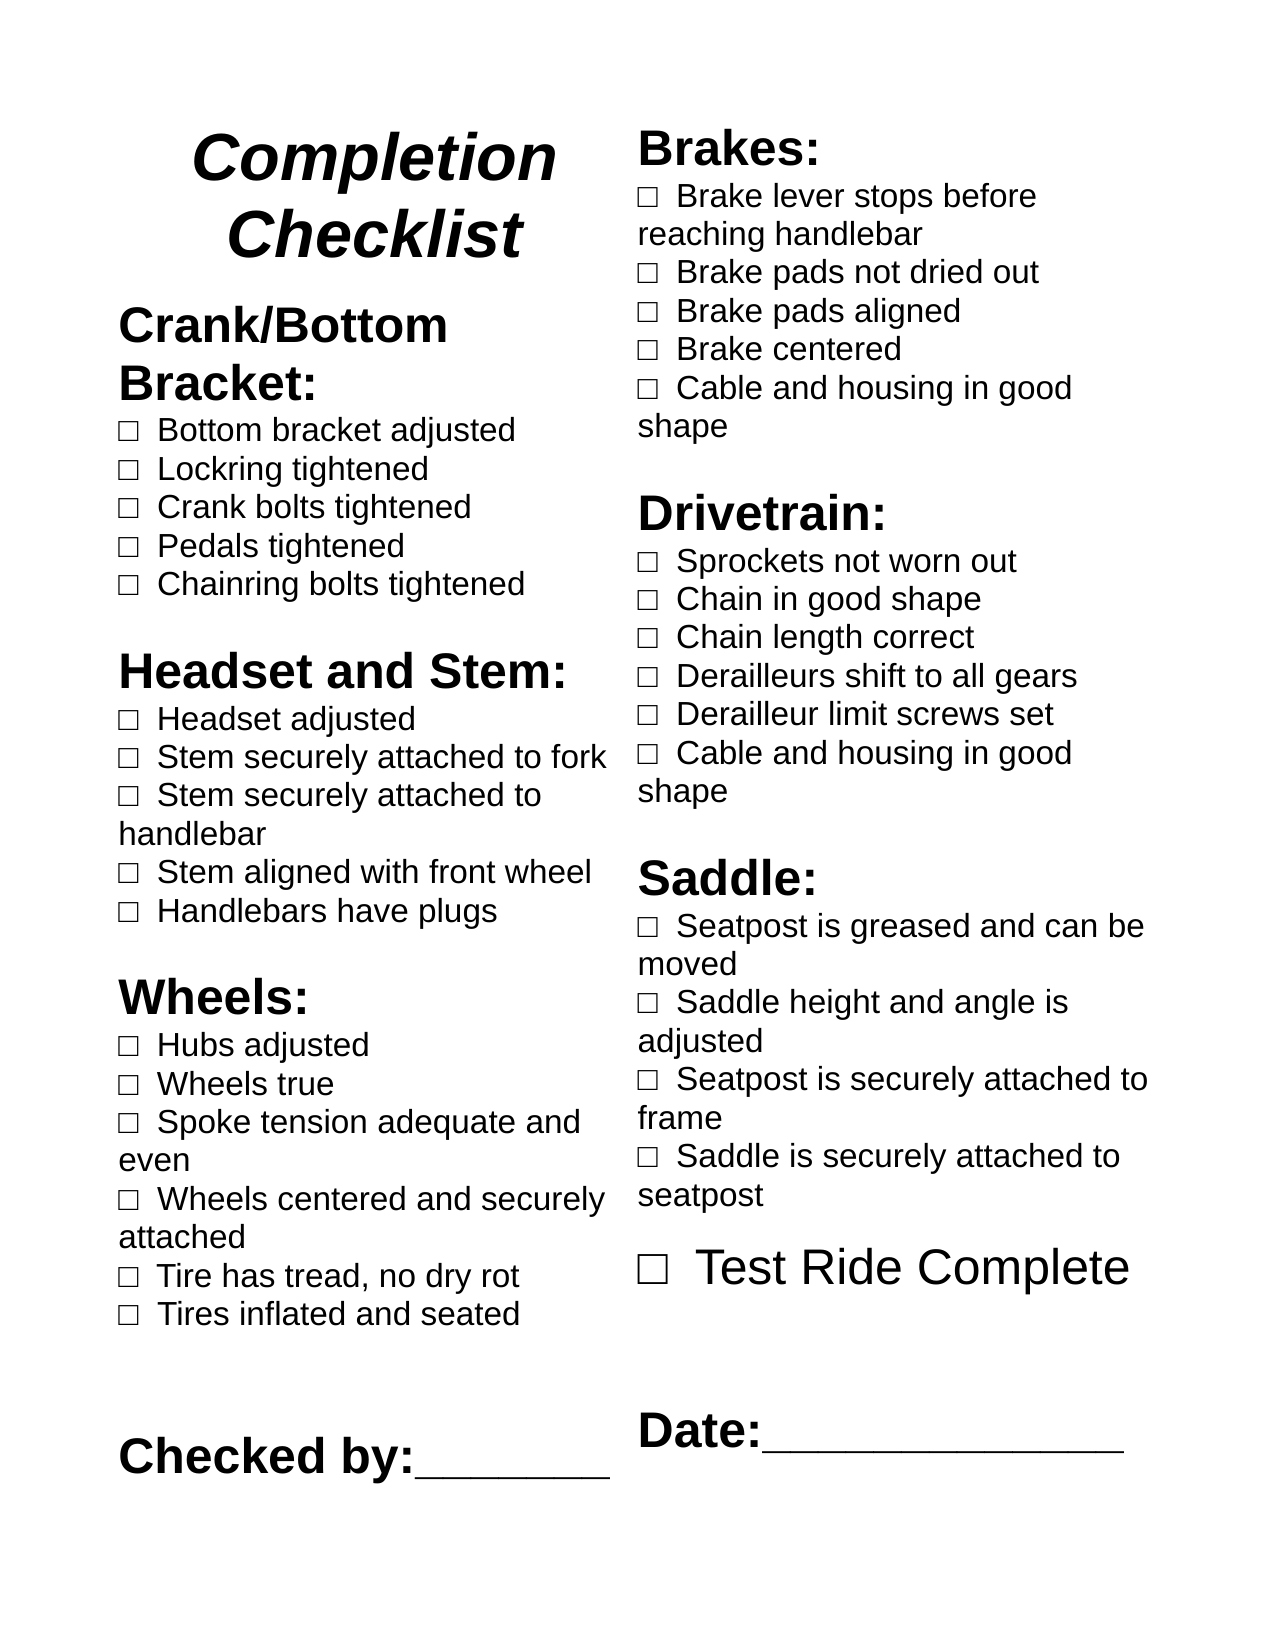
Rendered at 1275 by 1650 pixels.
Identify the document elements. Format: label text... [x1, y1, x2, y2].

text Headset and Stem: [118, 641, 637, 698]
text □ Stem securely attached to handlebar [118, 775, 637, 852]
text □ Derailleur limit screws set [637, 694, 1157, 733]
text □ Saddle height and angle is adjusted [637, 982, 1157, 1059]
text □ Cable and housing in good shape [637, 733, 1157, 810]
text □ Sprockets not worn out [637, 541, 1157, 579]
text Wheels: [118, 968, 637, 1025]
text □ Stem aligned with front wheel [118, 852, 637, 891]
text □ Chain length correct [637, 617, 1157, 656]
text □ Chain in good shape [637, 579, 1157, 617]
text Date:_____________ [637, 1400, 1157, 1457]
text □ Brake pads not dried out [637, 252, 1157, 291]
text □ Crank bolts tightened [118, 487, 637, 526]
text □ Headset adjusted [118, 698, 637, 737]
text Completion Checklist [118, 118, 637, 271]
text □ Handlebars have plugs [118, 891, 637, 929]
text □ Cable and housing in good shape [637, 368, 1157, 445]
text Saddle: [637, 848, 1157, 906]
text Drivetrain: [637, 483, 1157, 541]
text □ Wheels true [118, 1063, 637, 1102]
text □ Saddle is securely attached to seatpost [637, 1136, 1157, 1213]
text □ Seatpost is greased and can be moved [637, 906, 1157, 982]
text □ Brake lever stops before reaching handlebar [637, 176, 1157, 252]
text Checked by:_______ [118, 1426, 637, 1483]
text □ Brake centered [637, 329, 1157, 368]
text □ Tires inflated and seated [118, 1294, 637, 1333]
text □ Wheels centered and securely attached [118, 1179, 637, 1256]
text □ Pedals tightened [118, 526, 637, 564]
text □ Stem securely attached to fork [118, 737, 637, 775]
text □ Chainring bolts tightened [118, 564, 637, 603]
text □ Brake pads aligned [637, 291, 1157, 329]
text □ Bottom bracket adjusted [118, 410, 637, 449]
text Brakes: [637, 118, 1157, 176]
text □ Spoke tension adequate and even [118, 1102, 637, 1179]
text □ Seatpost is securely attached to frame [637, 1059, 1157, 1136]
text □ Tire has tread, no dry rot [118, 1256, 637, 1294]
text □ Hubs adjusted [118, 1025, 637, 1063]
text □ Test Ride Complete [637, 1237, 1157, 1294]
text □ Lockring tightened [118, 449, 637, 487]
text Crank/Bottom Bracket: [118, 295, 637, 410]
text □ Derailleurs shift to all gears [637, 656, 1157, 694]
